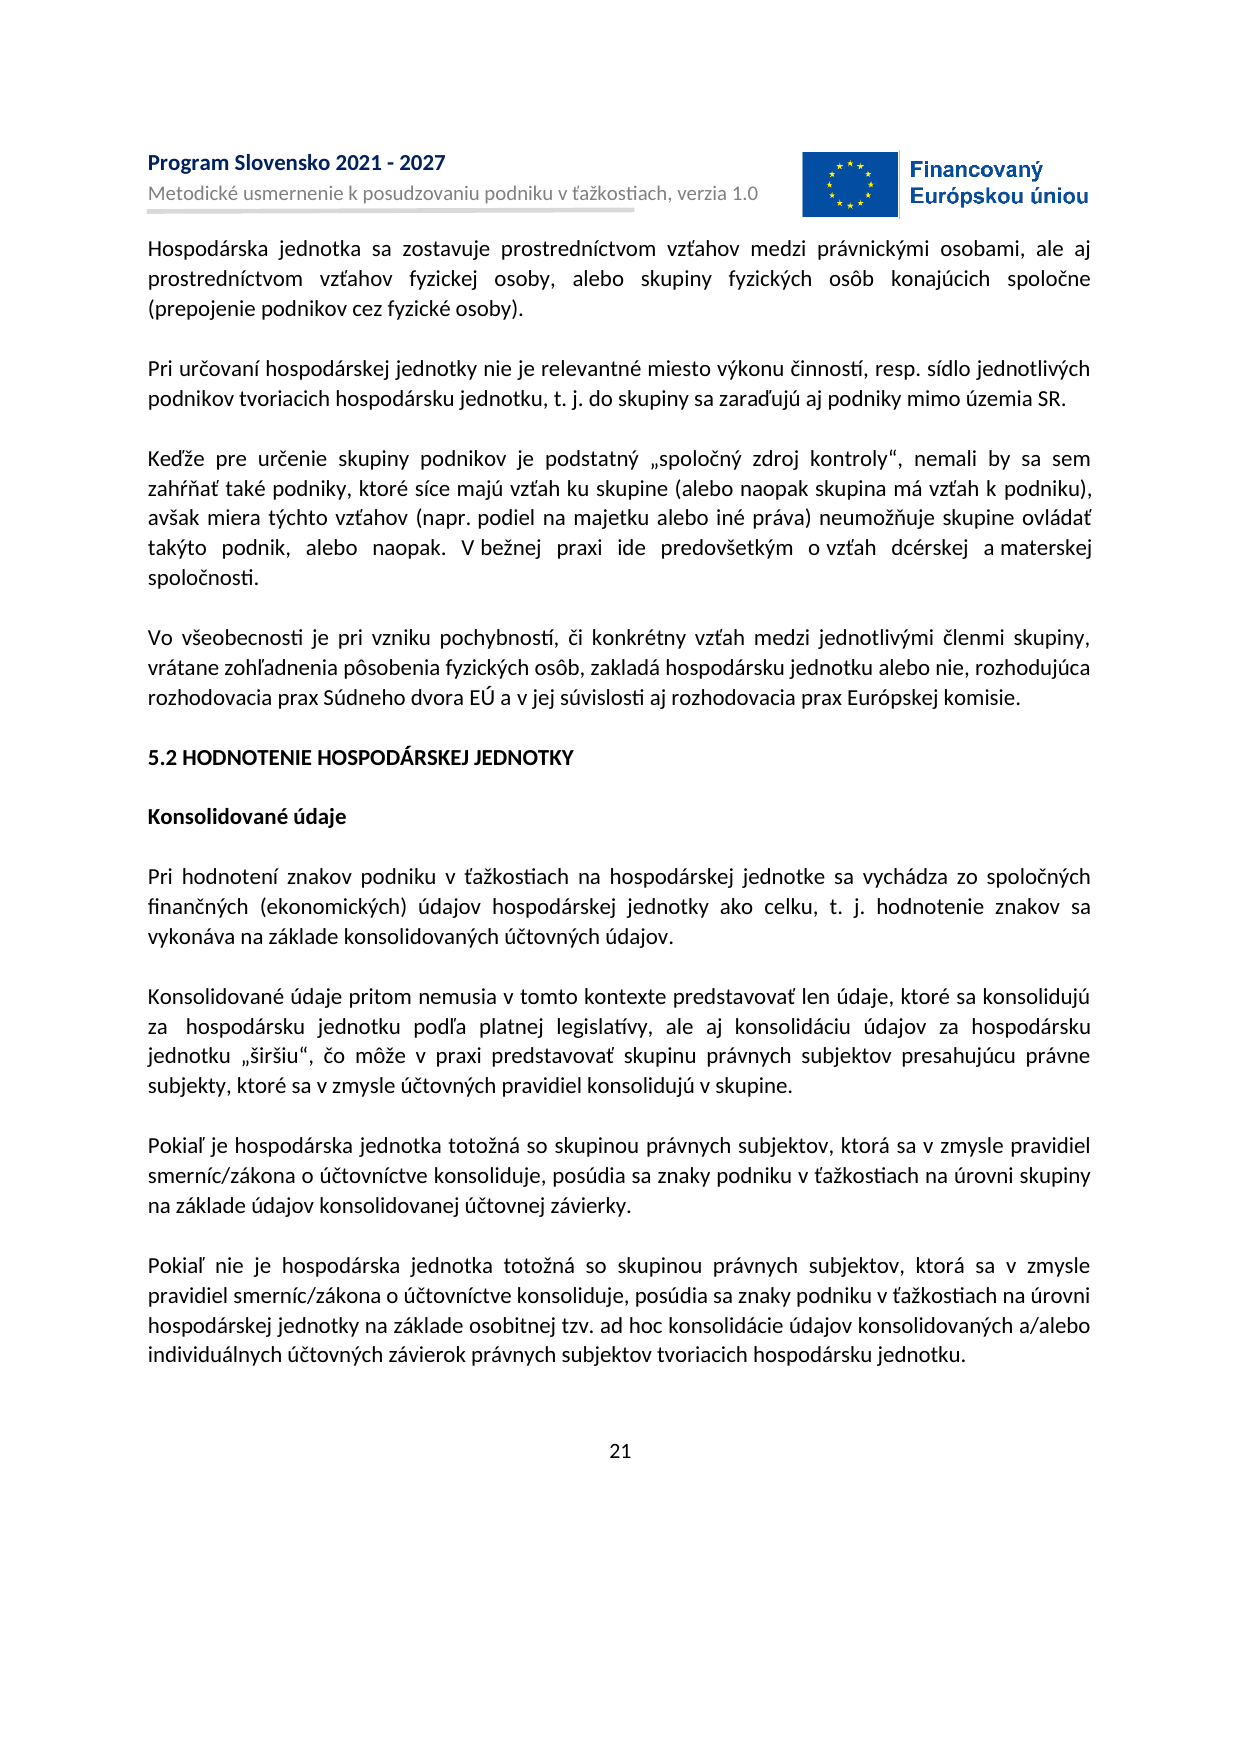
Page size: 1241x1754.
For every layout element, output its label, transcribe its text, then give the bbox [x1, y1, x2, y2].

text Pri určovaní hospodárskej jednotky nie je relevantné miesto výkonu činností, resp. sídlo jednotlivých podnikov tvoriacich hospodársku jednotku, t. j. do skupiny sa zaraďujú aj podniky mimo územia SR. [148, 354, 1092, 412]
text Konsolidované údaje pritom nemusia v tomto kontexte predstavovať len údaje, ktoré sa konsolidujú za hospodársku jednotku podľa platnej legislatívy, ale aj konsolidáciu údajov za hospodársku jednotku „širšiu“, čo môže v praxi predstavovať skupinu právnych subjektov presahujúcu právne subjekty, ktoré sa v zmysle účtovných pravidiel konsolidujú v skupine. [148, 982, 1092, 1099]
text Pokiaľ je hospodárska jednotka totožná so skupinou právnych subjektov, ktorá sa v zmysle pravidiel smerníc/zákona o účtovníctve konsoliduje, posúdia sa znaky podniku v ťažkostiach na úrovni skupiny na základe údajov konsolidovanej účtovnej závierky. [148, 1131, 1092, 1219]
text Pokiaľ nie je hospodárska jednotka totožná so skupinou právnych subjektov, ktorá sa v zmysle pravidiel smerníc/zákona o účtovníctve konsoliduje, posúdia sa znaky podniku v ťažkostiach na úrovni hospodárskej jednotky na základe osobitnej tzv. ad hoc konsolidácie údajov konsolidovaných a/alebo individuálnych účtovných závierok právnych subjektov tvoriacich hospodársku jednotku. [148, 1251, 1092, 1369]
text Pri hodnotení znakov podniku v ťažkostiach na hospodárskej jednotke sa vychádza zo spoločných finančných (ekonomických) údajov hospodárskej jednotky ako celku, t. j. hodnotenie znakov sa vykonáva na základe konsolidovaných účtovných údajov. [148, 862, 1092, 950]
text Konsolidované údaje [148, 802, 1092, 831]
text 5.2 HODNOTENIE HOSPODÁRSKEJ JEDNOTKY [148, 743, 1092, 771]
text Hospodárska jednotka sa zostavuje prostredníctvom vzťahov medzi právnickými osobami, ale aj prostredníctvom vzťahov fyzickej osoby, alebo skupiny fyzických osôb konajúcich spoločne (prepojenie podnikov cez fyzické osoby). [148, 234, 1092, 322]
text Vo všeobecnosti je pri vzniku pochybností, či konkrétny vzťah medzi jednotlivými členmi skupiny, vrátane zohľadnenia pôsobenia fyzických osôb, zakladá hospodársku jednotku alebo nie, rozhodujúca rozhodovacia prax Súdneho dvora EÚ a v jej súvislosti aj rozhodovacia prax Európskej komisie. [148, 623, 1092, 711]
text Keďže pre určenie skupiny podnikov je podstatný „spoločný zdroj kontroly“, nemali by sa sem zahŕňať také podniky, ktoré síce majú vzťah ku skupine (alebo naopak skupina má vzťah k podniku), avšak miera týchto vzťahov (napr. podiel na majetku alebo iné práva) neumožňuje skupine ovládať takýto podnik, alebo naopak. V bežnej praxi ide predovšetkým o vzťah dcérskej a materskej spoločnosti. [148, 444, 1092, 591]
